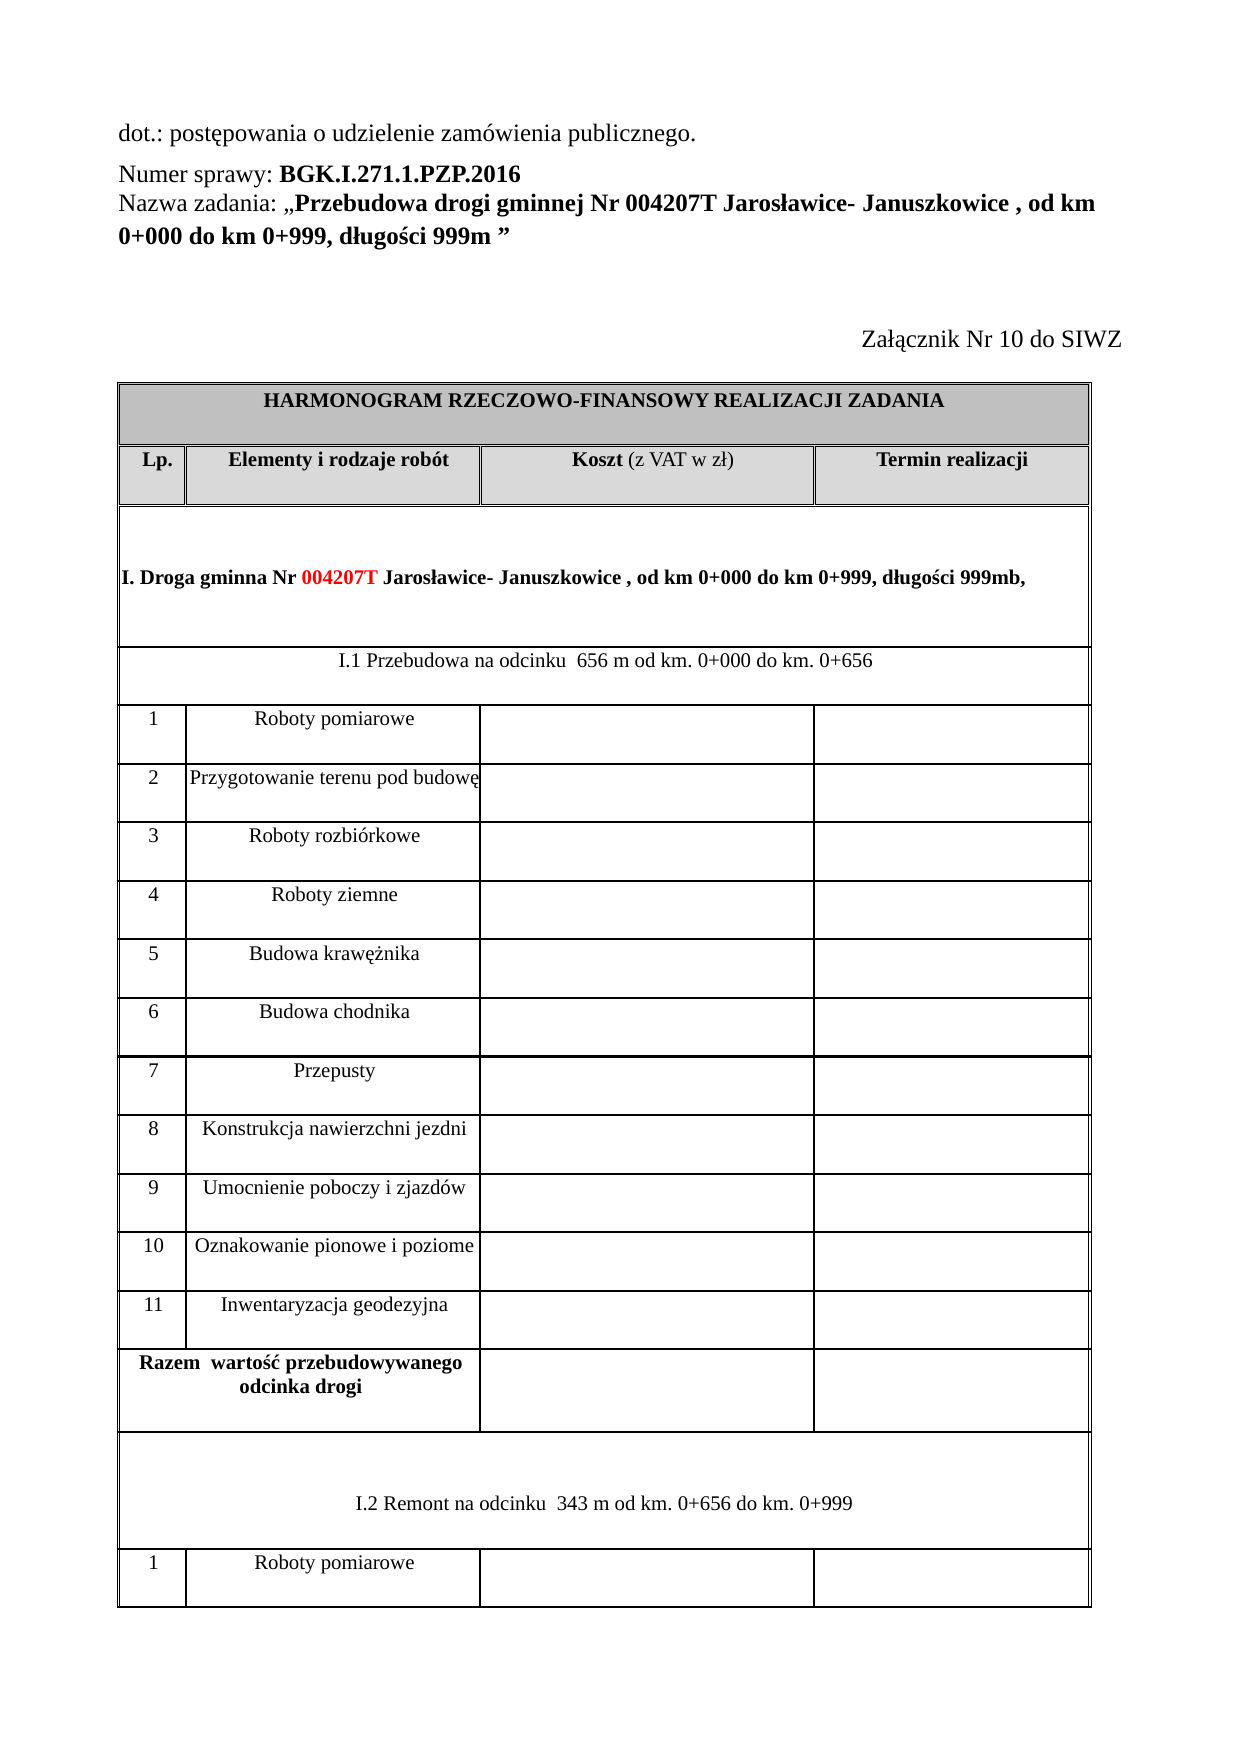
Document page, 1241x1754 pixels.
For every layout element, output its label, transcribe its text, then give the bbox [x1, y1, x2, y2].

table_cell [815, 999, 1088, 1055]
table_cell Roboty pomiarowe [187, 1550, 479, 1606]
table_cell I.2 Remont na odcinku 343 m od km. 0+656 do km. 0+999 [120, 1433, 1088, 1547]
table_cell Oznakowanie pionowe i poziome [187, 1233, 479, 1289]
table_cell [481, 1350, 813, 1431]
table_cell [815, 1175, 1088, 1231]
table_cell Koszt (z VAT w zł) [482, 447, 813, 504]
table_cell 8 [120, 1116, 185, 1172]
table_cell [815, 1233, 1088, 1289]
text Nazwa zadania: „Przebudowa drogi gminnej Nr 004207T Jarosławice- Januszkowice , od km 0+000 do km 0+999, długości 999m ” [118, 188, 1122, 250]
table_cell [481, 706, 813, 763]
table_cell [815, 1116, 1088, 1172]
table_cell 11 [120, 1292, 185, 1348]
table_cell 9 [120, 1175, 185, 1231]
table_cell 2 [120, 765, 185, 821]
table_cell [815, 1550, 1088, 1606]
table_cell Konstrukcja nawierzchni jezdni [187, 1116, 479, 1172]
table_cell [481, 940, 813, 997]
table_cell Budowa krawężnika [187, 940, 479, 997]
table_cell Termin realizacji [816, 447, 1088, 504]
table_cell [815, 1292, 1088, 1348]
table_cell I. Droga gminna Nr 004207T Jarosławice- Januszkowice , od km 0+000 do km 0+999, długości 999mb, [120, 507, 1088, 646]
table_cell [481, 999, 813, 1055]
table_cell [481, 882, 813, 938]
table_cell [481, 1175, 813, 1231]
table_cell 6 [120, 999, 185, 1055]
table_cell Roboty ziemne [187, 882, 479, 938]
table_cell 3 [120, 823, 185, 880]
table_cell Przygotowanie terenu pod budowę [187, 765, 479, 821]
table_cell [481, 1116, 813, 1172]
table_cell [481, 765, 813, 821]
table_cell 7 [120, 1058, 185, 1114]
text dot.: postępowania o udzielenie zamówienia publicznego. [118, 118, 1122, 147]
table_cell [481, 1550, 813, 1606]
table_cell 5 [120, 940, 185, 997]
table_cell [481, 1233, 813, 1289]
table_cell I.1 Przebudowa na odcinku 656 m od km. 0+000 do km. 0+656 [120, 648, 1088, 704]
table_cell [815, 823, 1088, 880]
table_cell Roboty pomiarowe [187, 706, 479, 763]
table_cell [481, 1292, 813, 1348]
table_header HARMONOGRAM RZECZOWO-FINANSOWY REALIZACJI ZADANIA [120, 385, 1088, 444]
table_cell 1 [120, 706, 185, 763]
table_cell Przepusty [187, 1058, 479, 1114]
table_cell [481, 823, 813, 880]
table_cell Budowa chodnika [187, 999, 479, 1055]
table_cell [815, 940, 1088, 997]
table_cell Razem wartość przebudowywanego odcinka drogi [120, 1350, 479, 1431]
table_cell Elementy i rodzaje robót [187, 447, 479, 504]
table_cell [481, 1058, 813, 1114]
table_cell [815, 882, 1088, 938]
table_cell 10 [120, 1233, 185, 1289]
table_cell Inwentaryzacja geodezyjna [187, 1292, 479, 1348]
text Załącznik Nr 10 do SIWZ [118, 324, 1122, 353]
table_cell Lp. [120, 447, 184, 504]
table_cell [815, 765, 1088, 821]
table_cell [815, 1058, 1088, 1114]
table_cell 1 [120, 1550, 185, 1606]
table_cell Roboty rozbiórkowe [187, 823, 479, 880]
table_cell [815, 1350, 1088, 1431]
text Numer sprawy: BGK.I.271.1.PZP.2016 [118, 159, 1122, 188]
table_cell 4 [120, 882, 185, 938]
table_cell [815, 706, 1088, 763]
table_cell Umocnienie poboczy i zjazdów [187, 1175, 479, 1231]
